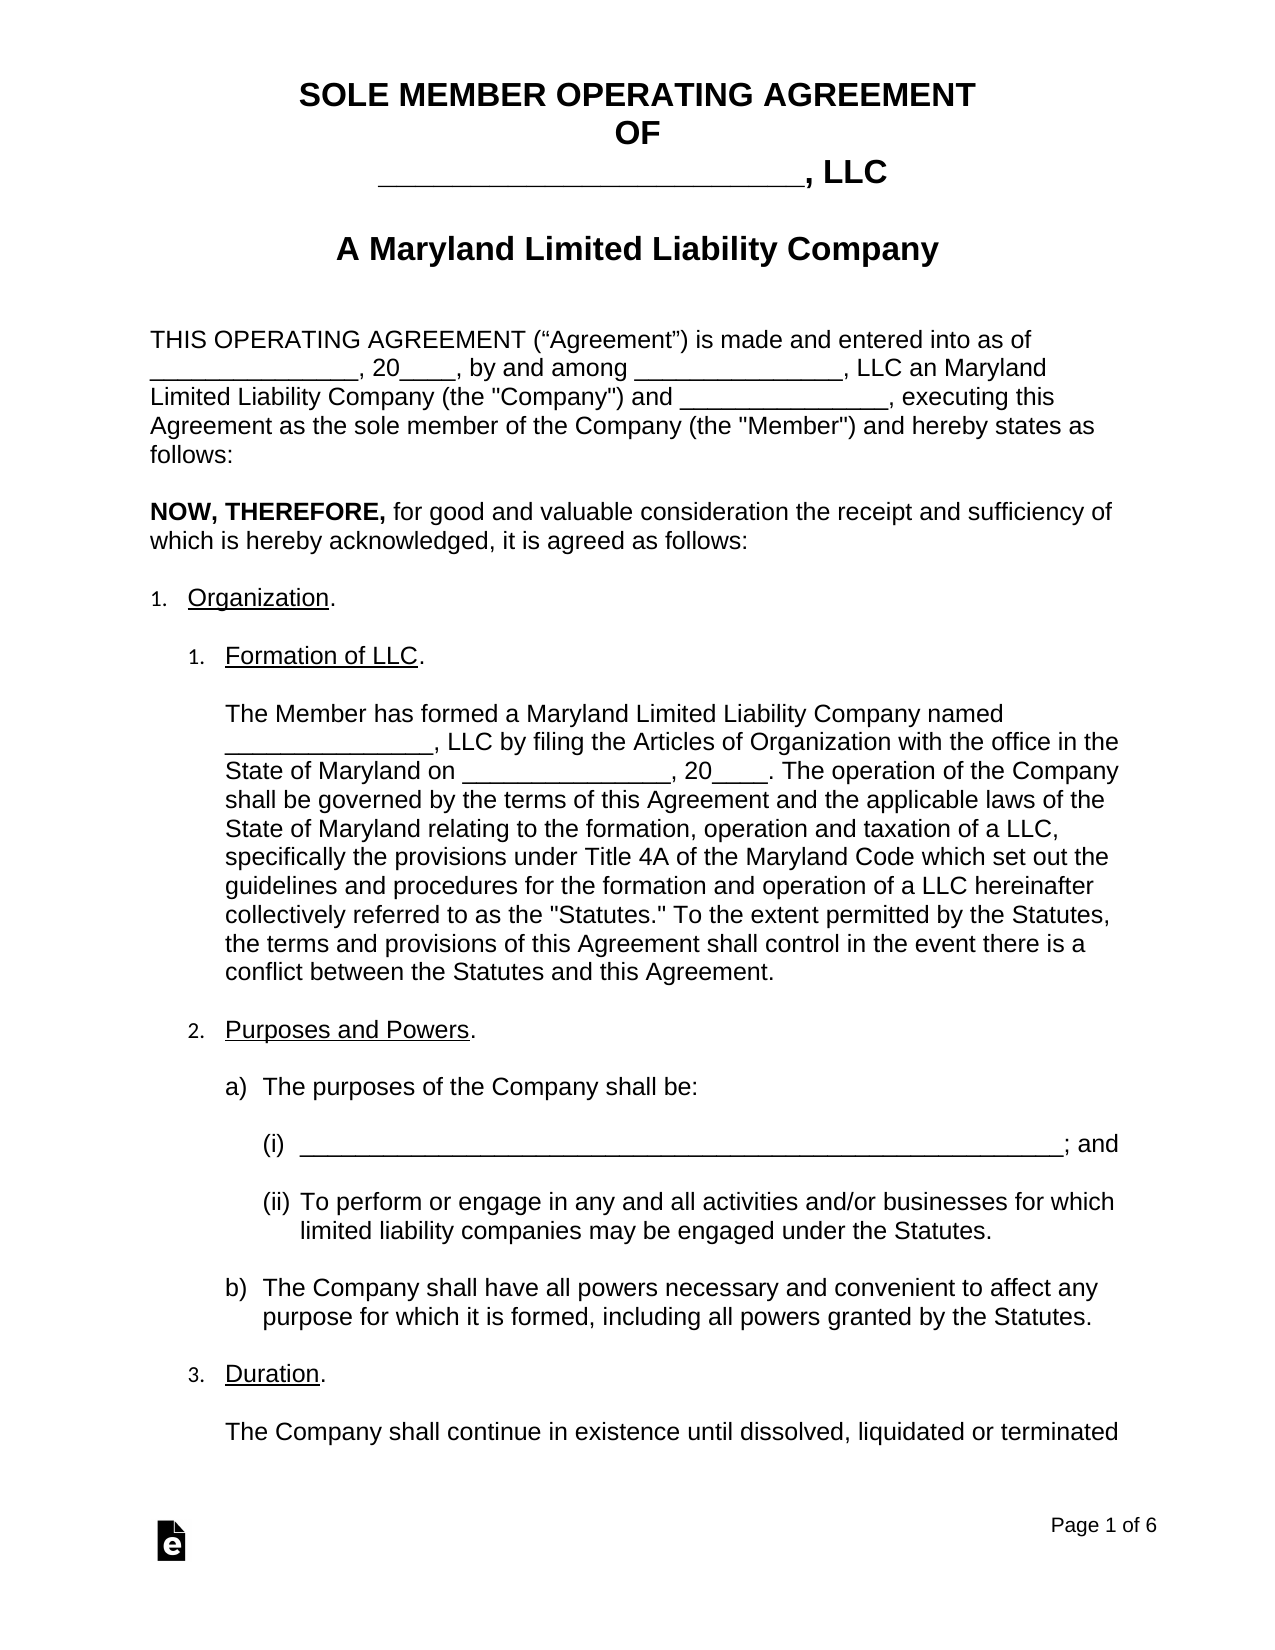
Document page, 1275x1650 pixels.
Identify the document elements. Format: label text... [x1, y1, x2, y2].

list The purposes of the Company shall be: [225, 1072, 1125, 1129]
list The Company shall have all powers necessary and convenient to affect any purpose for which it is formed, including all powers granted by the Statutes. [225, 1273, 1125, 1331]
text THIS OPERATING AGREEMENT (“Agreement”) is made and entered into as of _______________, 20____, by and among _______________, LLC an Maryland Limited Liability Company (the "Company") and _______________, executing this Agreement as the sole member of the Company (the "Member") and hereby states as follows: [150, 325, 1125, 468]
text The Member has formed a Maryland Limited Liability Company named _______________, LLC by filing the Articles of Organization with the office in the State of Maryland on _______________, 20____. The operation of the Company shall be governed by the terms of this Agreement and the applicable laws of the State of Maryland relating to the formation, operation and taxation of a LLC, specifically the provisions under Title 4A of the Maryland Code which set out the guidelines and procedures for the formation and operation of a LLC hereinafter collectively referred to as the "Statutes." To the extent permitted by the Statutes, the terms and provisions of this Agreement shall control in the event there is a conflict between the Statutes and this Agreement. [225, 698, 1125, 986]
text NOW, THEREFORE, for good and valuable consideration the receipt and sufficiency of which is hereby acknowledged, it is agreed as follows: [150, 497, 1125, 555]
list Duration. The Company shall continue in existence until dissolved, liquidated or terminated [187, 1359, 1125, 1446]
list Formation of LLC. [187, 641, 1125, 698]
subtitle SOLE MEMBER OPERATING AGREEMENT [150, 75, 1125, 113]
subtitle A Maryland Limited Liability Company [150, 229, 1125, 267]
text OF _______________________, LLC [150, 113, 1125, 190]
list Purposes and Powers. [187, 1015, 1125, 1072]
list _______________________________________________________; and [262, 1129, 1125, 1187]
list To perform or engage in any and all activities and/or businesses for which limited liability companies may be engaged under the Statutes. [262, 1187, 1125, 1244]
list Organization. [150, 583, 1125, 613]
